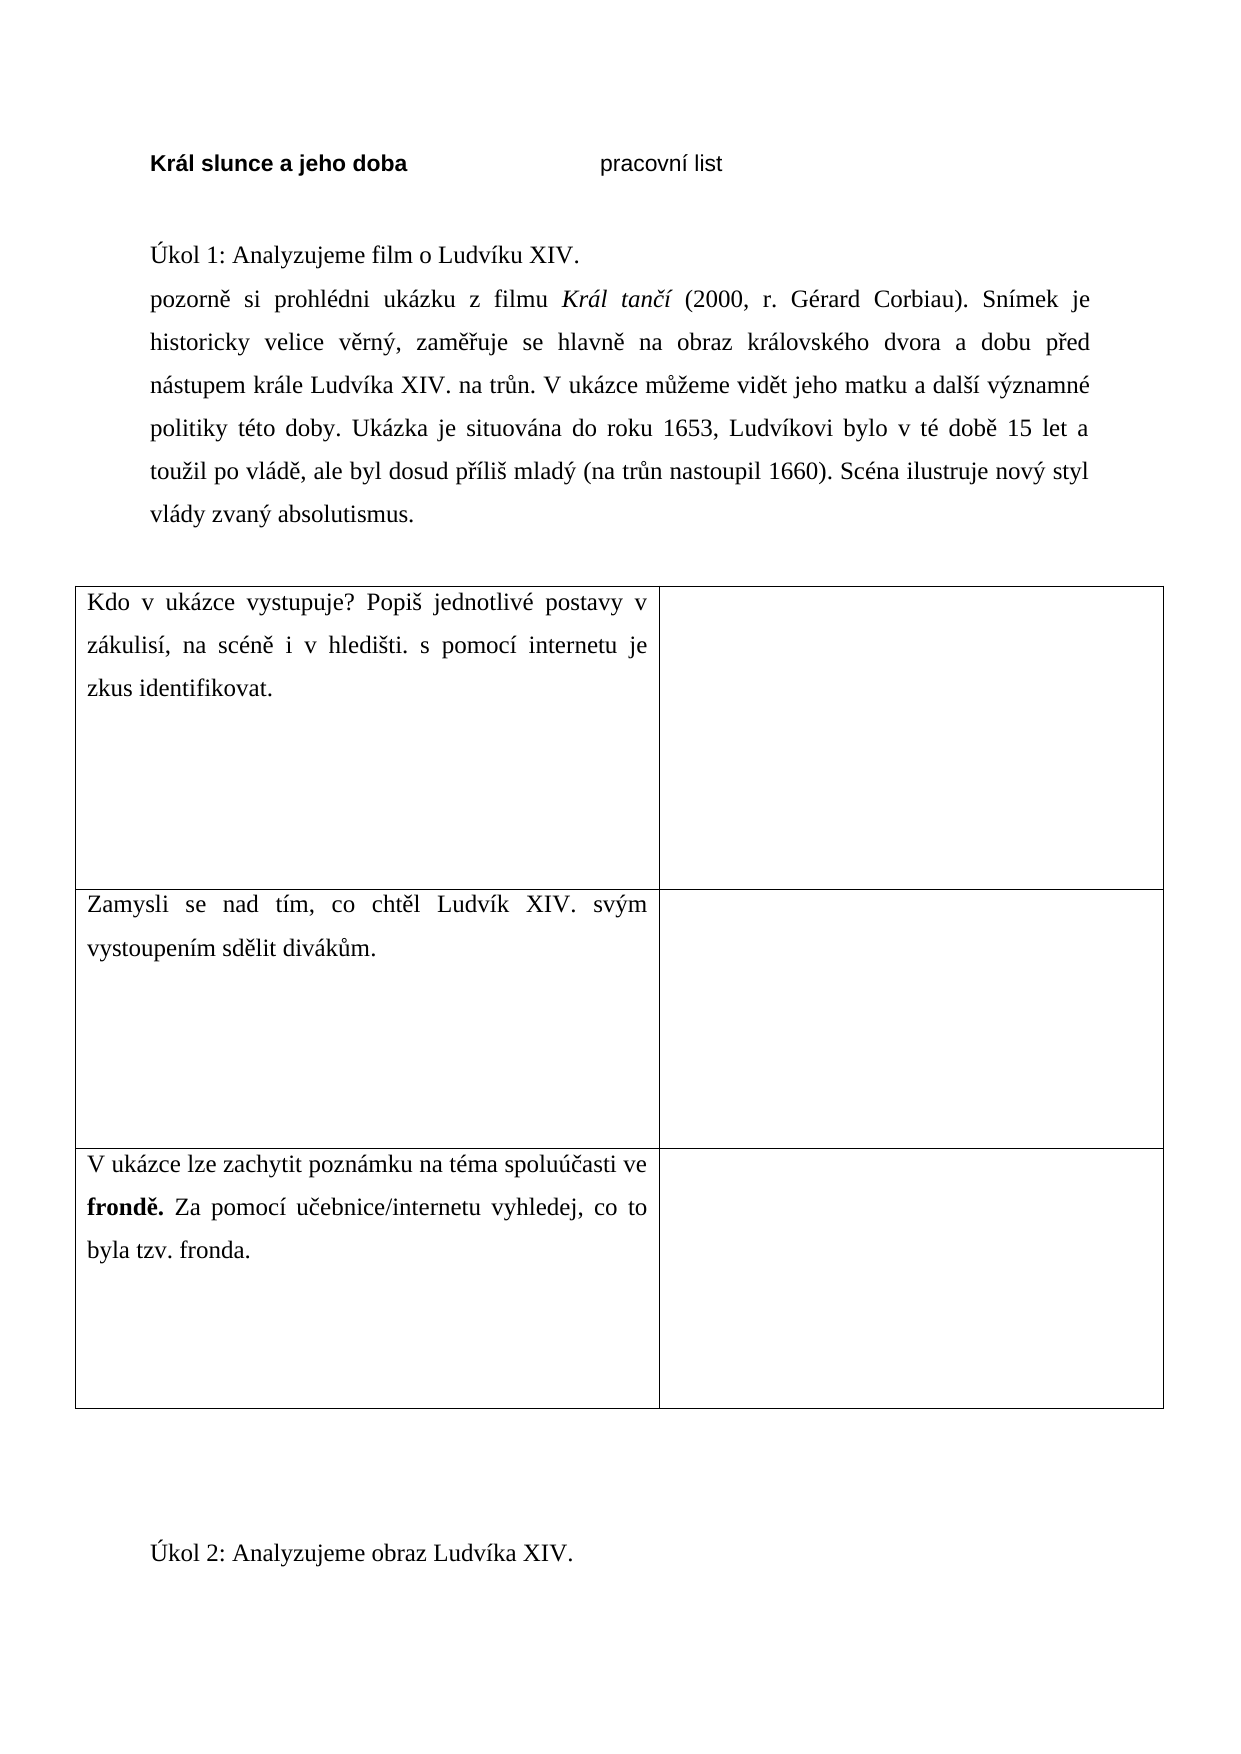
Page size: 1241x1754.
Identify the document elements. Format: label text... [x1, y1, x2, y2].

table_header [660, 587, 1163, 888]
text Úkol 1: Analyzujeme film o Ludvíku XIV. [150, 241, 1091, 269]
table_header Kdo v ukázce vystupuje? Popiš jednotlivé postavy v zákulisí, na scéně i v hledišti. s pomocí internetu je zkus identifikovat. [76, 587, 659, 888]
text Král slunce a jeho doba pracovní list [150, 150, 1091, 176]
table_cell [660, 1149, 1163, 1408]
table_cell [660, 890, 1163, 1148]
table_cell Zamysli se nad tím, co chtěl Ludvík XIV. svým vystoupením sdělit divákům. [76, 890, 659, 1148]
text Úkol 2: Analyzujeme obraz Ludvíka XIV. [150, 1538, 1091, 1567]
text pozorně si prohlédni ukázku z filmu Král tančí (2000, r. Gérard Corbiau). Snímek je historicky velice věrný, zaměřuje se hlavně na obraz královského dvora a dobu před nástupem krále Ludvíka XIV. na trůn. V ukázce můžeme vidět jeho matku a další významné politiky této doby. Ukázka je situována do roku 1653, Ludvíkovi bylo v té době 15 let a toužil po vládě, ale byl dosud příliš mladý (na trůn nastoupil 1660). Scéna ilustruje nový styl vlády zvaný absolutismus. [150, 284, 1091, 528]
table_cell V ukázce lze zachytit poznámku na téma spoluúčasti ve frondě. Za pomocí učebnice/internetu vyhledej, co to byla tzv. fronda. [76, 1149, 659, 1408]
